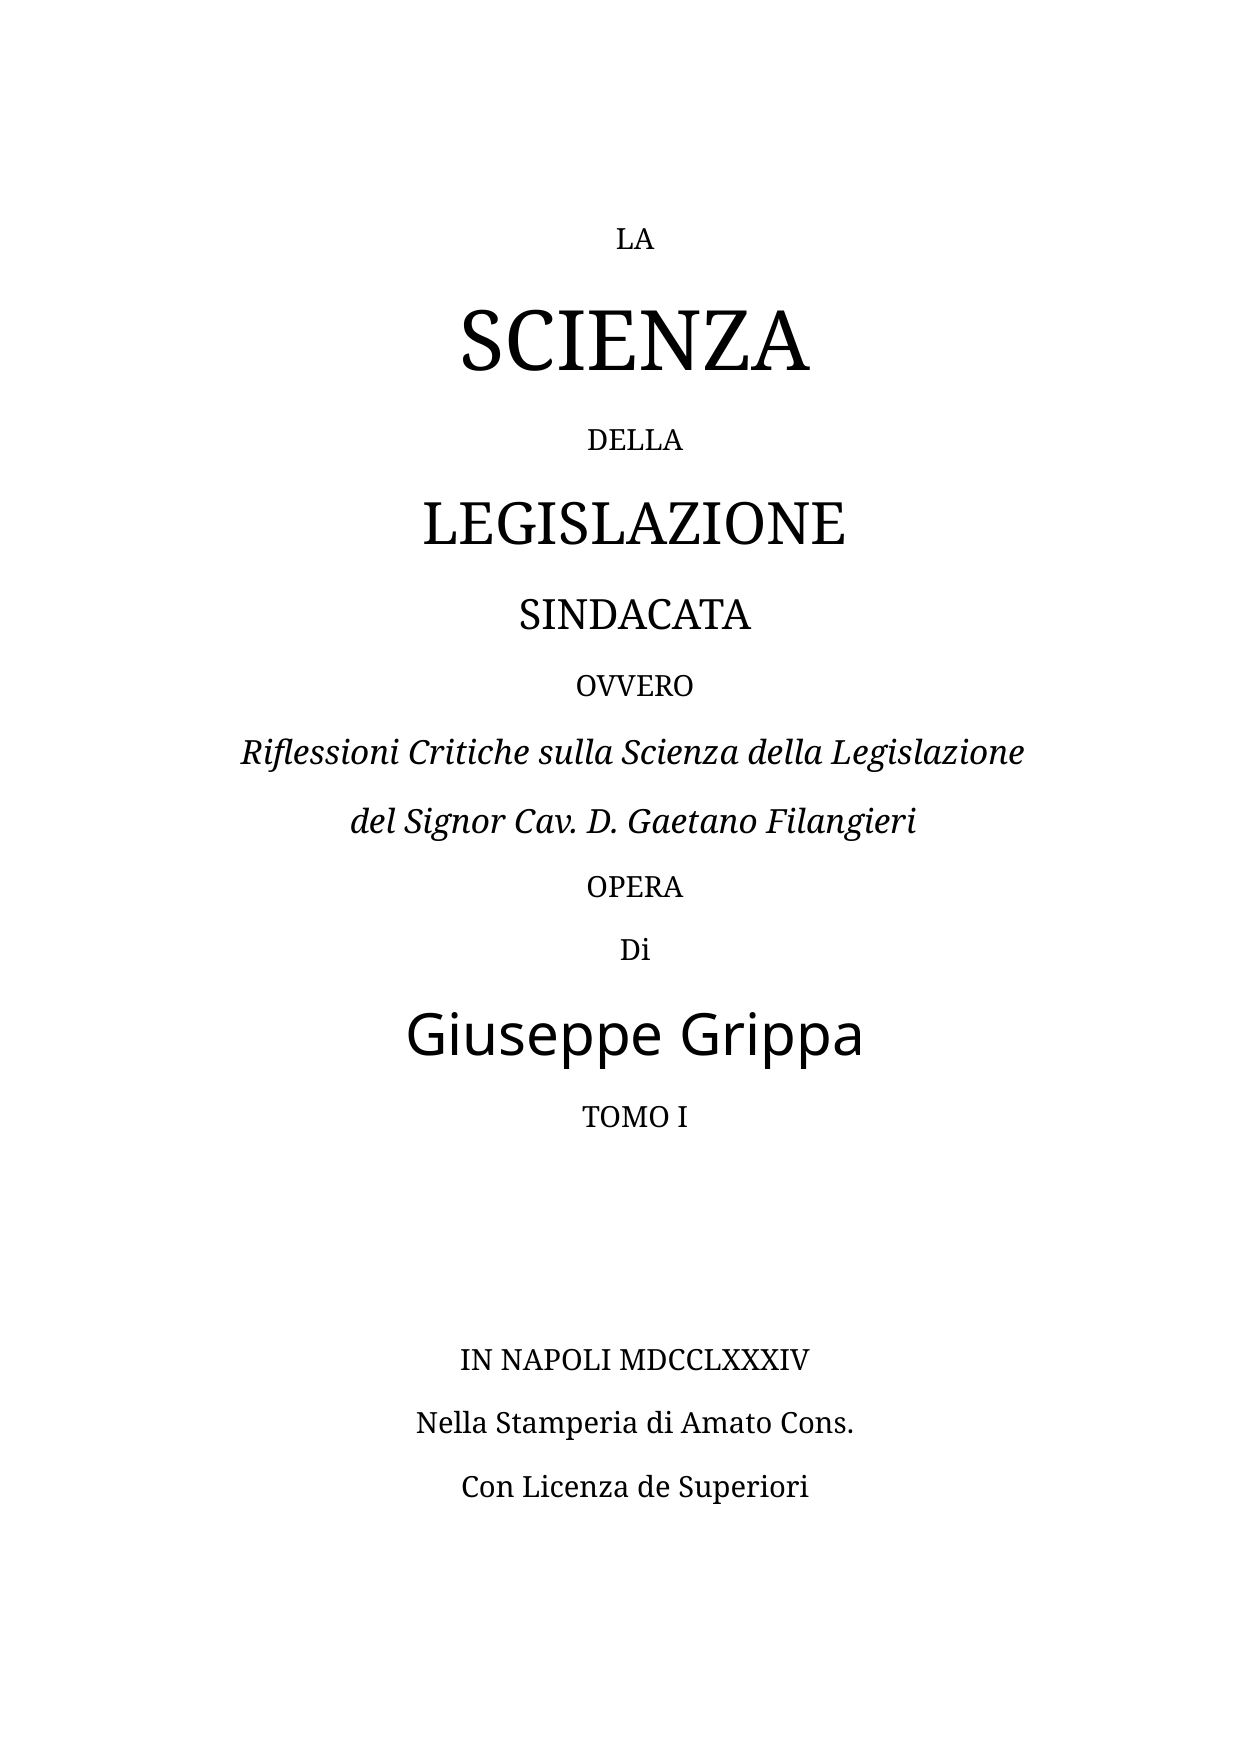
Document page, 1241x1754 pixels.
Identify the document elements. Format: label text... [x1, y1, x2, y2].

text Nella Stamperia di Amato Cons. [148, 1403, 1093, 1442]
text OVVERO [148, 665, 1093, 705]
text Riflessioni Critiche sulla Scienza della Legislazione [148, 728, 1093, 774]
text Di [148, 930, 1093, 969]
text OPERA [148, 866, 1093, 906]
text LA [148, 218, 1093, 258]
text Giuseppe Grippa [148, 993, 1093, 1072]
text TOMO I [148, 1096, 1093, 1136]
text LEGISLAZIONE [148, 482, 1093, 561]
text Con Licenza de Superiori [148, 1466, 1093, 1506]
text del Signor Cav. D. Gaetano Filangieri [148, 797, 1093, 843]
text IN NAPOLI MDCCLXXXIV [148, 1339, 1093, 1379]
text SINDACATA [148, 585, 1093, 642]
text SCIENZA [148, 282, 1093, 395]
text DELLA [148, 419, 1093, 458]
